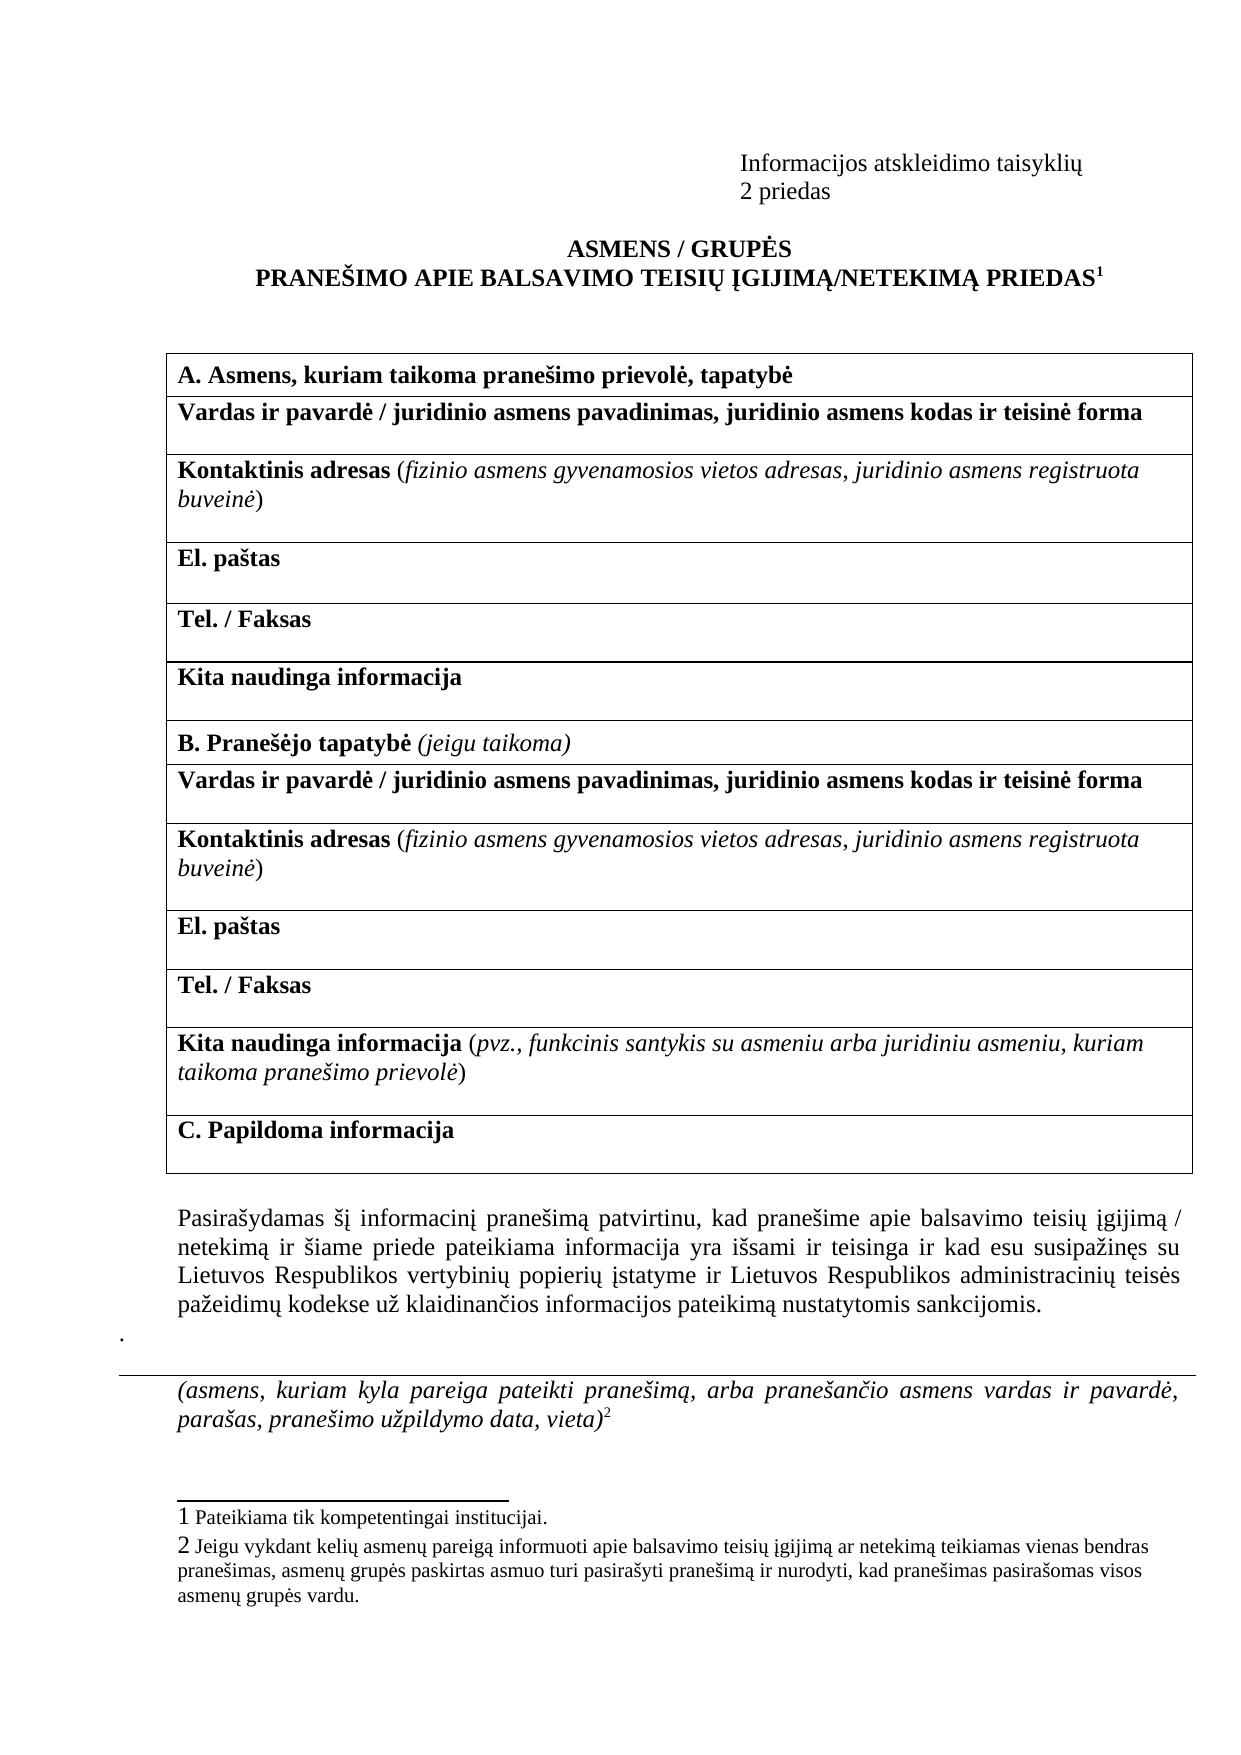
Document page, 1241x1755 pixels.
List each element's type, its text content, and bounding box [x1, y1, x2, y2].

table_cell El. paštas [167, 543, 1192, 603]
table_cell Vardas ir pavardė / juridinio asmens pavadinimas, juridinio asmens kodas ir teisinė forma [167, 397, 1192, 454]
text Informacijos atskleidimo taisyklių [740, 148, 1181, 176]
table_cell Kita naudinga informacija (pvz., funkcinis santykis su asmeniu arba juridiniu asmeniu, kuriam taikoma pranešimo prievolė) [167, 1028, 1192, 1114]
table_cell B. Pranešėjo tapatybė (jeigu taikoma) [167, 721, 1192, 764]
text ASMENS / GRUPĖS [177, 234, 1181, 263]
table_header A. Asmens, kuriam taikoma pranešimo prievolė, tapatybė [167, 354, 1192, 396]
text 2 priedas [740, 176, 1181, 205]
table_cell El. paštas [167, 911, 1192, 969]
table_cell Tel. / Faksas [167, 604, 1192, 661]
text Pateikiama tik kompetentingai institucijai. [177, 1501, 1181, 1530]
table_header . [119, 1318, 1196, 1374]
text Jeigu vykdant kelių asmenų pareigą informuoti apie balsavimo teisių įgijimą ar netekimą teikiamas vienas bendras pranešimas, asmenų grupės paskirtas asmuo turi pasirašyti pranešimą ir nurodyti, kad pranešimas pasirašomas visos asmenų grupės vardu. [177, 1530, 1181, 1607]
table_cell Tel. / Faksas [167, 970, 1192, 1027]
text PRANEŠIMO APIE BALSAVIMO TEISIŲ ĮGIJIMĄ/NETEKIMĄ PRIEDAS [177, 263, 1181, 291]
table_cell Kontaktinis adresas (fizinio asmens gyvenamosios vietos adresas, juridinio asmens registruota buveinė) [167, 455, 1192, 542]
table_cell C. Papildoma informacija [167, 1116, 1192, 1173]
text Pasirašydamas šį informacinį pranešimą patvirtinu, kad pranešime apie balsavimo teisių įgijimą / netekimą ir šiame priede pateikiama informacija yra išsami ir teisinga ir kad esu susipažinęs su Lietuvos Respublikos vertybinių popierių įstatyme ir Lietuvos Respublikos administracinių teisės pažeidimų kodekse už klaidinančios informacijos pateikimą nustatytomis sankcijomis. [177, 1203, 1181, 1318]
table_cell Kontaktinis adresas (fizinio asmens gyvenamosios vietos adresas, juridinio asmens registruota buveinė) [167, 824, 1192, 910]
table_cell Kita naudinga informacija [167, 663, 1192, 720]
table_cell Vardas ir pavardė / juridinio asmens pavadinimas, juridinio asmens kodas ir teisinė forma [167, 765, 1192, 823]
text (asmens, kuriam kyla pareiga pateikti pranešimą, arba pranešančio asmens vardas ir pavardė, parašas, pranešimo užpildymo data, vieta) [177, 1376, 1181, 1433]
